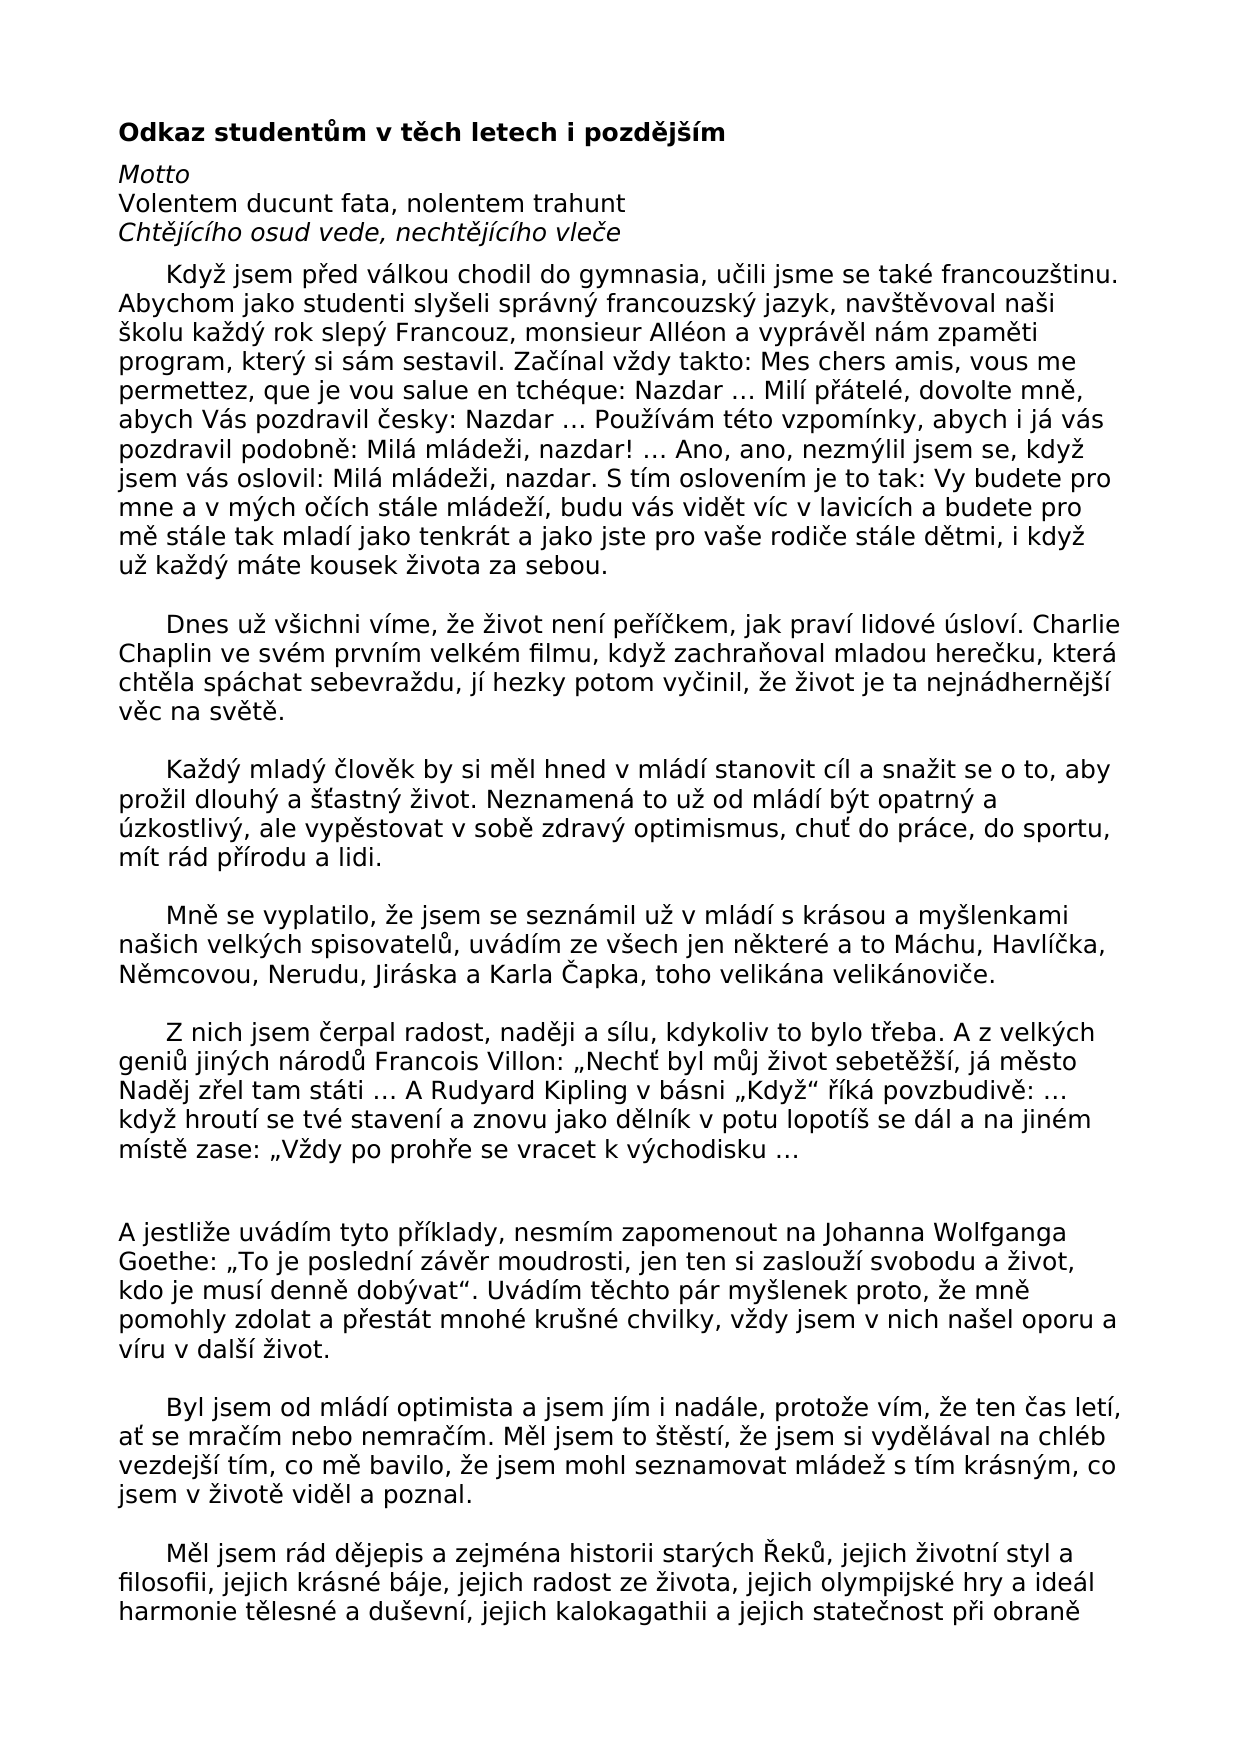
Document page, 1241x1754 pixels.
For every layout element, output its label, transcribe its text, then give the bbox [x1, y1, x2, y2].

text Motto Volentem ducunt fata, nolentem trahunt Chtějícího osud vede, nechtějícího vleče [118, 160, 1122, 247]
text Když jsem před válkou chodil do gymnasia, učili jsme se také francouzštinu. Abychom jako studenti slyšeli správný francouzský jazyk, navštěvoval naši školu každý rok slepý Francouz, monsieur Alléon a vyprávěl nám zpaměti program, který si sám sestavil. Začínal vždy takto: Mes chers amis, vous me permettez, que je vou salue en tchéque: Nazdar … Milí přátelé, dovolte mně, abych Vás pozdravil česky: Nazdar … Používám této vzpomínky, abych i já vás pozdravil podobně: Milá mládeži, nazdar! … Ano, ano, nezmýlil jsem se, když jsem vás oslovil: Milá mládeži, nazdar. S tím oslovením je to tak: Vy budete pro mne a v mých očích stále mládeží, budu vás vidět víc v lavicích a budete pro mě stále tak mladí jako tenkrát a jako jste pro vaše rodiče stále dětmi, i když už každý máte kousek života za sebou. Dnes už všichni víme, že život není peříčkem, jak praví lidové úsloví. Charlie Chaplin ve svém prvním velkém filmu, když zachraňoval mladou herečku, která chtěla spáchat sebevraždu, jí hezky potom vyčinil, že život je ta nejnádhernější věc na světě. Každý mladý člověk by si měl hned v mládí stanovit cíl a snažit se o to, aby prožil dlouhý a šťastný život. Neznamená to už od mládí být opatrný a úzkostlivý, ale vypěstovat v sobě zdravý optimismus, chuť do práce, do sportu, mít rád přírodu a lidi. Mně se vyplatilo, že jsem se seznámil už v mládí s krásou a myšlenkami našich velkých spisovatelů, uvádím ze všech jen některé a to Máchu, Havlíčka, Němcovou, Nerudu, Jiráska a Karla Čapka, toho velikána velikánoviče. Z nich jsem čerpal radost, naději a sílu, kdykoliv to bylo třeba. A z velkých geniů jiných národů Francois Villon: „Nechť byl můj život sebetěžší, já město Naděj zřel tam státi … A Rudyard Kipling v básni „Když“ říká povzbudivě: … když hroutí se tvé stavení a znovu jako dělník v potu lopotíš se dál a na jiném místě zase: „Vždy po prohře se vracet k východisku … [118, 260, 1122, 1164]
text A jestliže uvádím tyto příklady, nesmím zapomenout na Johanna Wolfganga Goethe: „To je poslední závěr moudrosti, jen ten si zaslouží svobodu a život, kdo je musí denně dobývat“. Uvádím těchto pár myšlenek proto, že mně pomohly zdolat a přestát mnohé krušné chvilky, vždy jsem v nich našel oporu a víru v další život. Byl jsem od mládí optimista a jsem jím i nadále, protože vím, že ten čas letí, ať se mračím nebo nemračím. Měl jsem to štěstí, že jsem si vydělával na chléb vezdejší tím, co mě bavilo, že jsem mohl seznamovat mládež s tím krásným, co jsem v životě viděl a poznal. Měl jsem rád dějepis a zejména historii starých Řeků, jejich životní styl a filosofii, jejich krásné báje, jejich radost ze života, jejich olympijské hry a ideál harmonie tělesné a duševní, jejich kalokagathii a jejich statečnost při obraně [118, 1218, 1122, 1626]
text Odkaz studentům v těch letech i pozdějším [118, 118, 1122, 147]
